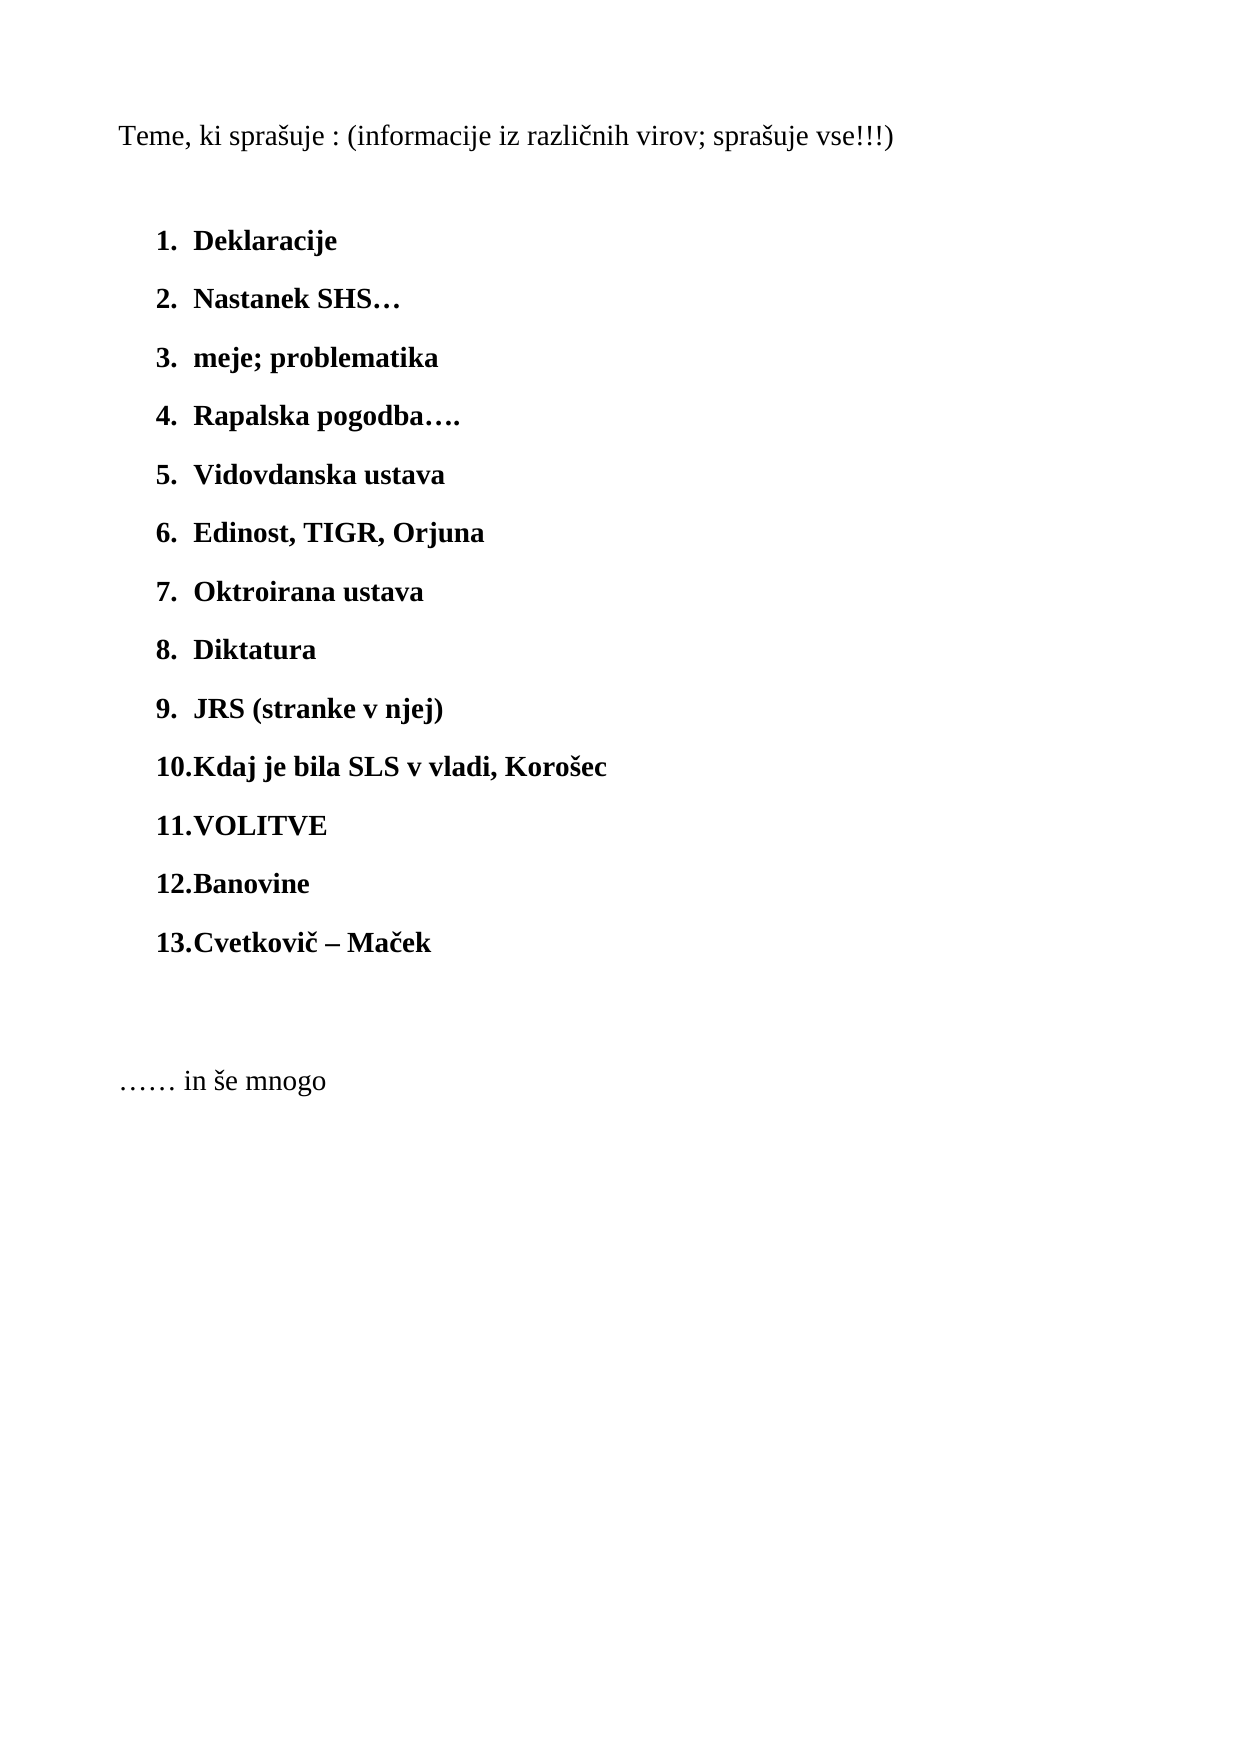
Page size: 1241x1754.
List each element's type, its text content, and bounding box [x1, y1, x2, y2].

list Vidovdanska ustava [156, 457, 1122, 490]
list Deklaracije [156, 223, 1122, 256]
list Nastanek SHS… [156, 281, 1122, 315]
list Rapalska pogodba…. [156, 398, 1122, 432]
list Oktroirana ustava [156, 574, 1122, 607]
list Diktatura [156, 632, 1122, 666]
list Banovine [156, 867, 1122, 900]
text Teme, ki sprašuje : (informacije iz različnih virov; sprašuje vse!!!) [118, 118, 1122, 152]
list VOLITVE [156, 808, 1122, 842]
list meje; problematika [156, 340, 1122, 373]
list Cvetkovič – Maček [156, 925, 1122, 959]
list Kdaj je bila SLS v vladi, Korošec [156, 749, 1122, 783]
text …… in še mnogo [118, 1063, 1122, 1097]
list JRS (stranke v njej) [156, 691, 1122, 724]
list Edinost, TIGR, Orjuna [156, 515, 1122, 549]
